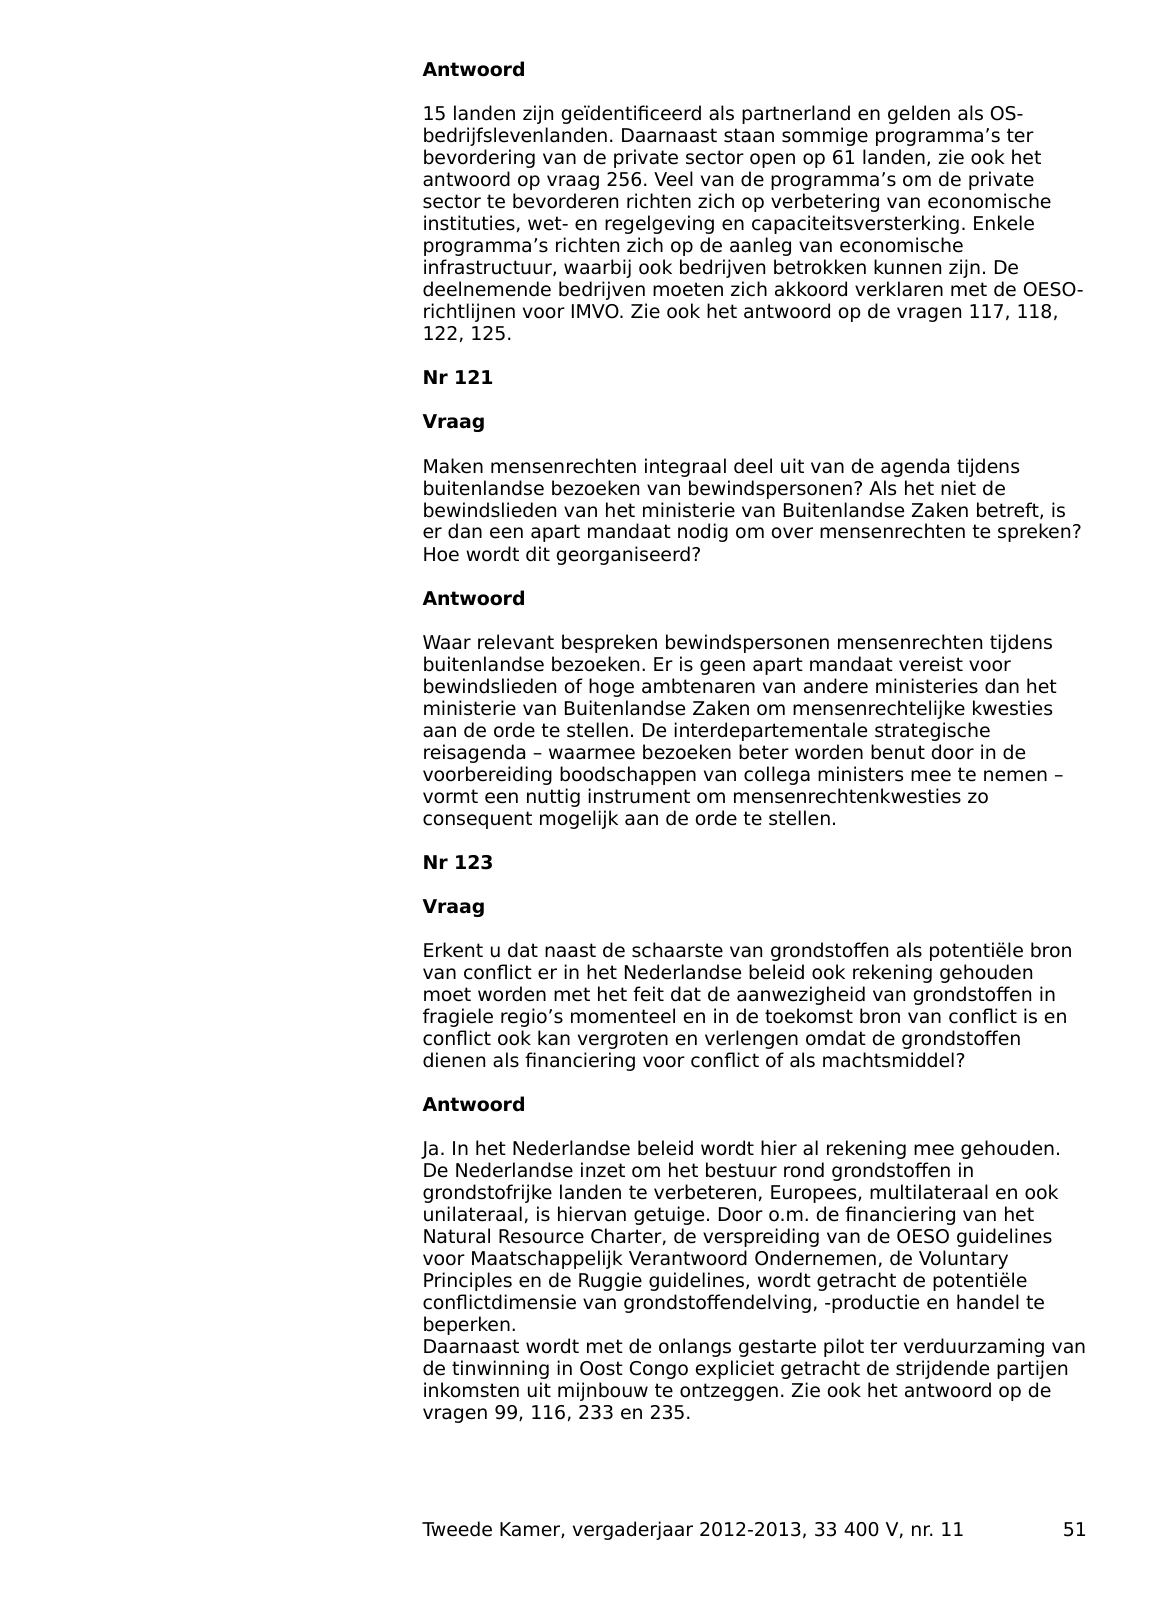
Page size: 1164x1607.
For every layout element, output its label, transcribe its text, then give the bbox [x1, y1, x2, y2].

text Waar relevant bespreken bewindspersonen mensenrechten tijdens buitenlandse bezoeken. Er is geen apart mandaat vereist voor bewindslieden of hoge ambtenaren van andere ministeries dan het ministerie van Buitenlandse Zaken om mensenrechtelijke kwesties aan de orde te stellen. De interdepartementale strategische reisagenda – waarmee bezoeken beter worden benut door in de voorbereiding boodschappen van collega ministers mee te nemen – vormt een nuttig instrument om mensenrechtenkwesties zo consequent mogelijk aan de orde te stellen. [422, 632, 1087, 829]
subtitle Antwoord [422, 1094, 1087, 1116]
subtitle Vraag [422, 411, 1087, 433]
text Daarnaast wordt met de onlangs gestarte pilot ter verduurzaming van de tinwinning in Oost Congo expliciet getracht de strijdende partijen inkomsten uit mijnbouw te ontzeggen. Zie ook het antwoord op de vragen 99, 116, 233 en 235. [422, 1336, 1087, 1424]
subtitle Vraag [422, 896, 1087, 918]
text Ja. In het Nederlandse beleid wordt hier al rekening mee gehouden. De Nederlandse inzet om het bestuur rond grondstoffen in grondstofrijke landen te verbeteren, Europees, multilateraal en ook unilateraal, is hiervan getuige. Door o.m. de financiering van het Natural Resource Charter, de verspreiding van de OESO guidelines voor Maatschappelijk Verantwoord Ondernemen, de Voluntary Principles en de Ruggie guidelines, wordt getracht de potentiële conflictdimensie van grondstoffendelving, -productie en handel te beperken. [422, 1138, 1087, 1336]
subtitle Nr 123 [422, 852, 1087, 874]
subtitle Antwoord [422, 588, 1087, 609]
text Maken mensenrechten integraal deel uit van de agenda tijdens buitenlandse bezoeken van bewindspersonen? Als het niet de bewindslieden van het ministerie van Buitenlandse Zaken betreft, is er dan een apart mandaat nodig om over mensenrechten te spreken? Hoe wordt dit georganiseerd? [422, 456, 1087, 565]
text 15 landen zijn geïdentificeerd als partnerland en gelden als OS-bedrijfslevenlanden. Daarnaast staan sommige programma’s ter bevordering van de private sector open op 61 landen, zie ook het antwoord op vraag 256. Veel van de programma’s om de private sector te bevorderen richten zich op verbetering van economische instituties, wet- en regelgeving en capaciteitsversterking. Enkele programma’s richten zich op de aanleg van economische infrastructuur, waarbij ook bedrijven betrokken kunnen zijn. De deelnemende bedrijven moeten zich akkoord verklaren met de OESO-richtlijnen voor IMVO. Zie ook het antwoord op de vragen 117, 118, 122, 125. [422, 103, 1087, 345]
text Erkent u dat naast de schaarste van grondstoffen als potentiële bron van conflict er in het Nederlandse beleid ook rekening gehouden moet worden met het feit dat de aanwezigheid van grondstoffen in fragiele regio’s momenteel en in de toekomst bron van conflict is en conflict ook kan vergroten en verlengen omdat de grondstoffen dienen als financiering voor conflict of als machtsmiddel? [422, 940, 1087, 1072]
subtitle Nr 121 [422, 367, 1087, 389]
subtitle Antwoord [422, 59, 1087, 81]
